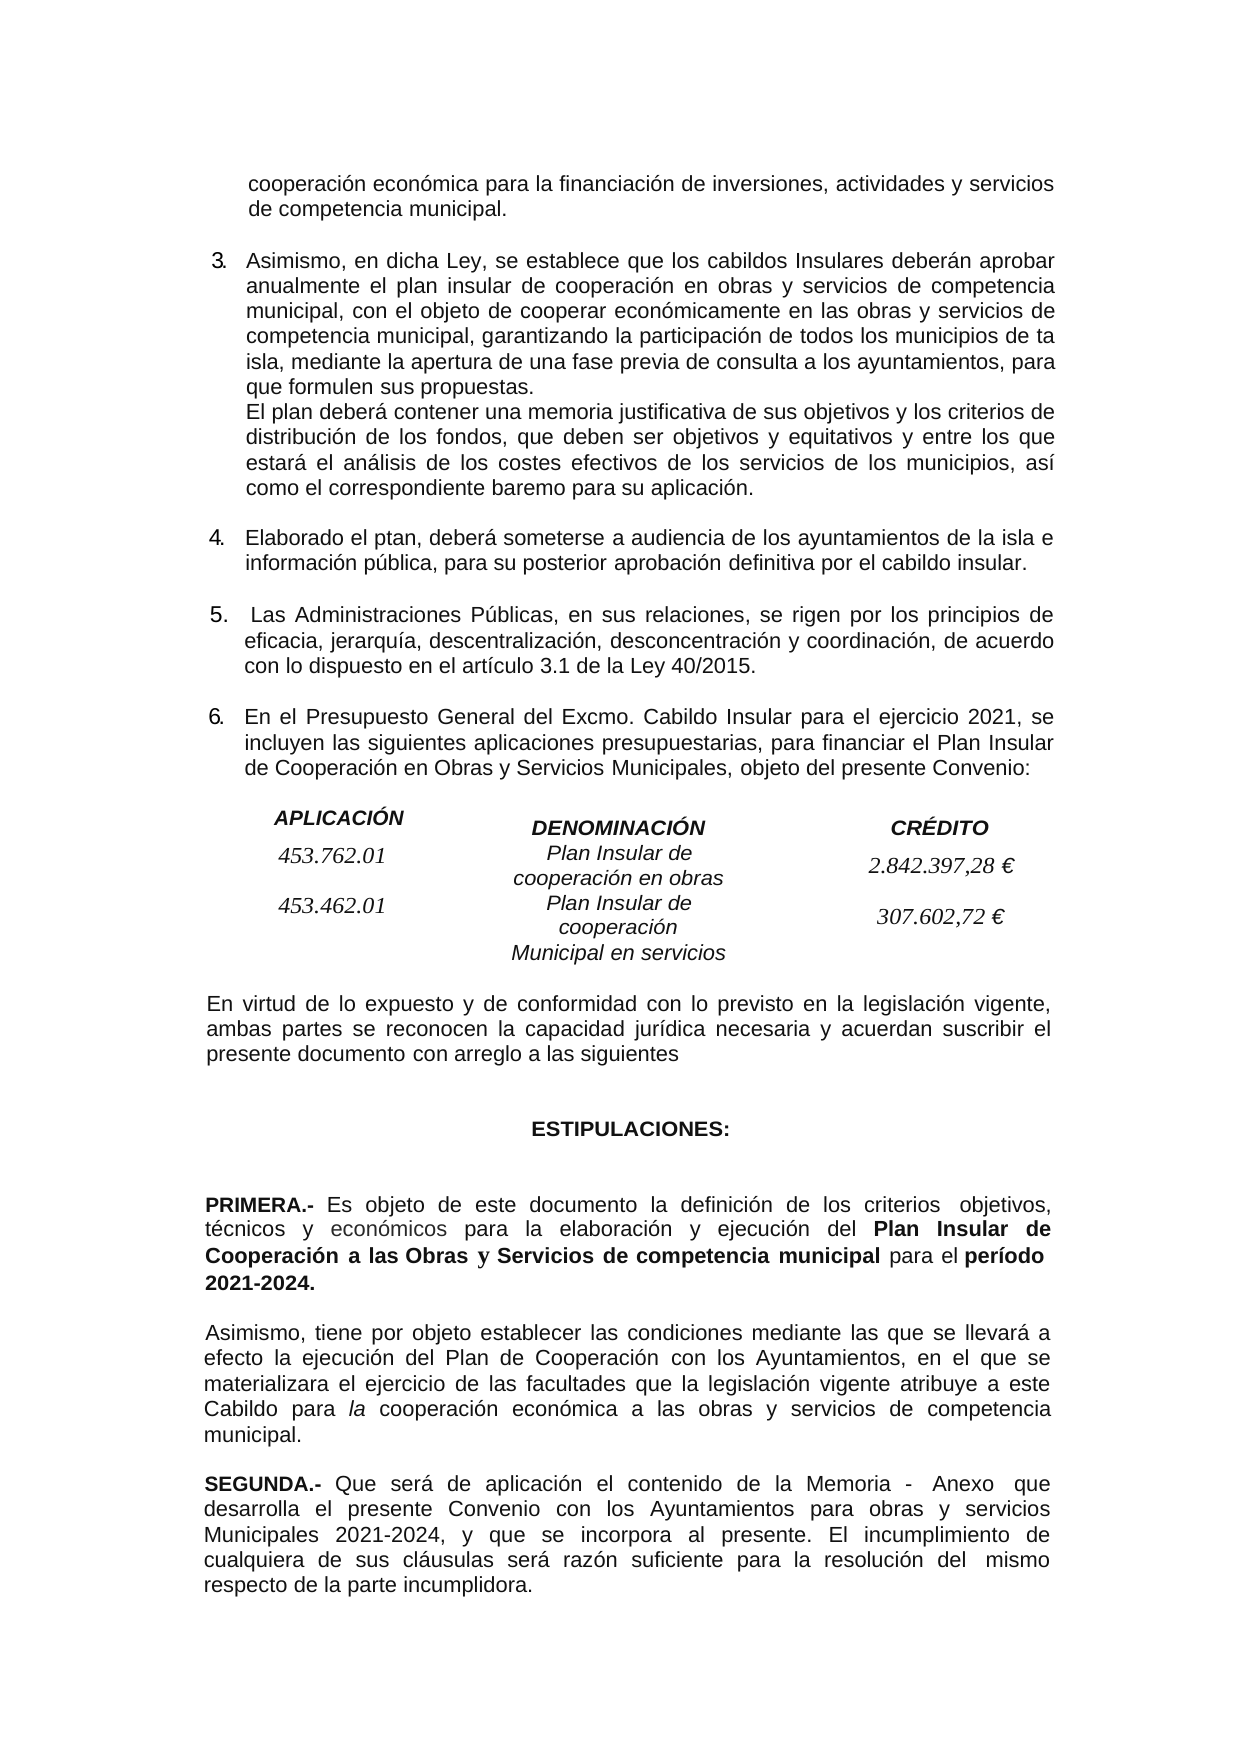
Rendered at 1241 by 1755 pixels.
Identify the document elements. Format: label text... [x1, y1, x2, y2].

text PRIMERA.- Es objeto de este documento la definición de los criterios objetivos, técnicos y económicos para la elaboración y ejecución del Plan Insular de Cooperación a las Obras y Servicios de competencia municipal para el período [205, 1194, 1052, 1269]
text 2.842.397,28 € [867, 852, 1017, 878]
text 453.462.01 [278, 893, 409, 919]
list Elaborado el ptan, deberá someterse a audiencia de los ayuntamientos de la isla e información pública, para su posterior aprobación definitiva por el cabildo insular. [209, 525, 1055, 575]
text 453.762.01 [278, 842, 409, 868]
text El plan deberá contener una memoria justificativa de sus objetivos y los criterios de distribución de los fondos, que deben ser objetivos y equitativos y entre los que estará el análisis de los costes efectivos de los servicios de los municipios, así como el correspondiente baremo para su aplicación. [246, 399, 1057, 500]
text APLICACIÓN [274, 806, 409, 830]
text CRÉDITO [864, 816, 1017, 840]
text Plan Insular de cooperación [484, 891, 754, 939]
text Plan Insular de cooperación en obras [485, 841, 754, 889]
list Asimismo, en dicha Ley, se establece que los cabildos Insulares deberán aprobar anualmente el plan insular de cooperación en obras y servicios de competencia municipal, con el objeto de cooperar económicamente en las obras y servicios de competencia municipal, garantizando la participación de todos los municipios de ta isla, mediante la apertura de una fase previa de consulta a los ayuntamientos, para que formulen sus propuestas. [211, 247, 1056, 399]
text SEGUNDA.- Que será de aplicación el contenido de la Memoria - Anexo que desarrolla el presente Convenio con los Ayuntamientos para obras y servicios Municipales 2021-2024, y que se incorpora al presente. El incumplimiento de cualquiera de sus cláusulas será razón suficiente para la resolución del mismo respecto de la parte incumplidora. [203, 1471, 1051, 1597]
text Asimismo, tiene por objeto establecer las condiciones mediante las que se llevará a efecto la ejecución del Plan de Cooperación con los Ayuntamientos, en el que se materializara el ejercicio de las facultades que la legislación vigente atribuye a este Cabildo para la cooperación económica a las obras y servicios de competencia municipal. [204, 1320, 1052, 1447]
text Municipal en servicios [485, 940, 754, 965]
text DENOMINACIÓN [484, 816, 754, 839]
text 2021-2024. [205, 1270, 1220, 1294]
text cooperación económica para la financiación de inversiones, actividades y servicios de competencia municipal. [248, 170, 1056, 221]
text En virtud de lo expuesto y de conformidad con lo previsto en la legislación vigente, ambas partes se reconocen la capacidad jurídica necesaria y acuerdan suscribir el presente documento con arreglo a las siguientes [206, 991, 1053, 1067]
text 307.602,72 € [866, 903, 1017, 929]
list En el Presupuesto General del Excmo. Cabildo Insular para el ejercicio 2021, se incluyen las siguientes aplicaciones presupuestarias, para financiar el Plan Insular de Cooperación en Obras y Servicios Municipales, objeto del presente Convenio: [208, 703, 1055, 780]
subtitle ESTIPULACIONES: [62, 1117, 1198, 1141]
list Las Administraciones Públicas, en sus relaciones, se rigen por los principios de eficacia, jerarquía, descentralización, desconcentración y coordinación, de acuerdo con lo dispuesto en el artículo 3.1 de la Ley 40/2015. [209, 601, 1055, 678]
